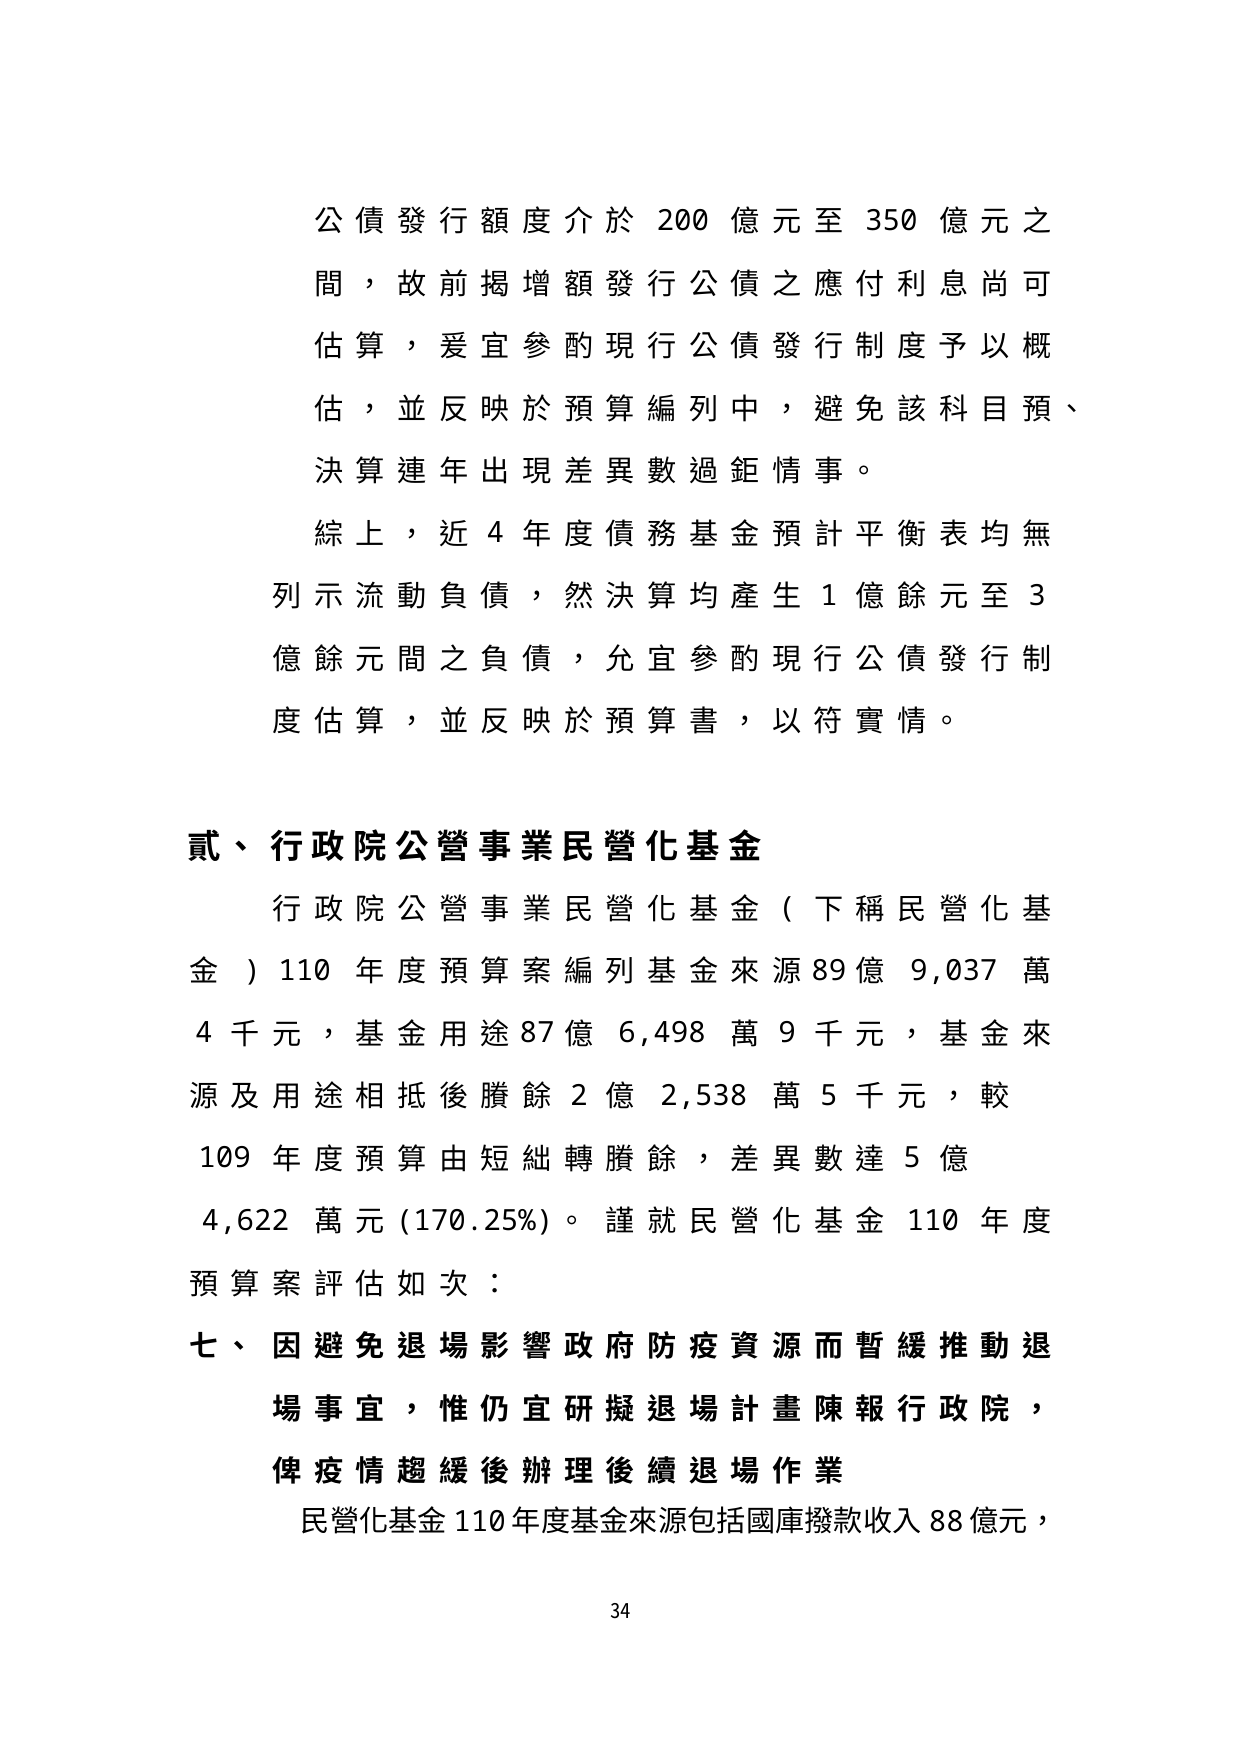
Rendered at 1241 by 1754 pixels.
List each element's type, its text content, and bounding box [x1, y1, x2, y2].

text (二)依據行政院主計總處公布之「債務基金、特別收入基金及資本計畫基金適用平衡表科目核定表」，其中對於「流動負債」之定義為「凡將於一年內以流動資產或其他流動負債償還者屬之。」鑑於增額發行公債距原始公債發行日之應付利息需於該期公債發行隔年度償付，爰債務基金將此應付利息列於流動負債項下，尚屬合理，然現行公債發行係採「原始發行1次，並增額發行1次至2次」之制度，且每期公債發行額度介於200億元至350億元之間，故前揭增額發行公債之應付利息尚可估算，爰宜參酌現行公債發行制度予以概估，並反映於預算編列中，避免該科目預、決算連年出現差異數過鉅情事。 [242, 177, 1058, 490]
text 綜上，近4年度債務基金預計平衡表均無列示流動負債，然決算均產生1億餘元至3億餘元間之負債，允宜參酌現行公債發行制度估算，並反映於預算書，以符實情。 [242, 490, 1058, 740]
text 行政院公營事業民營化基金(下稱民營化基金) 110年度預算案編列基金來源89億9,037萬4千元，基金用途87億6,498萬9千元，基金來源及用途相抵後賸餘2億2,538萬5千元，較109年度預算由短絀轉賸餘，差異數達5億4,622萬元(170.25%)。謹就民營化基金110年度預算案評估如次： [183, 865, 1058, 1302]
text 民營化基金110年度基金來源包括國庫撥款收入88億元， [242, 1490, 1058, 1542]
text 貳、行政院公營事業民營化基金 [183, 802, 1058, 865]
text 七、因避免退場影響政府防疫資源而暫緩推動退場事宜，惟仍宜研擬退場計畫陳報行政院，俾疫情趨緩後辦理後續退場作業 [183, 1302, 1058, 1490]
